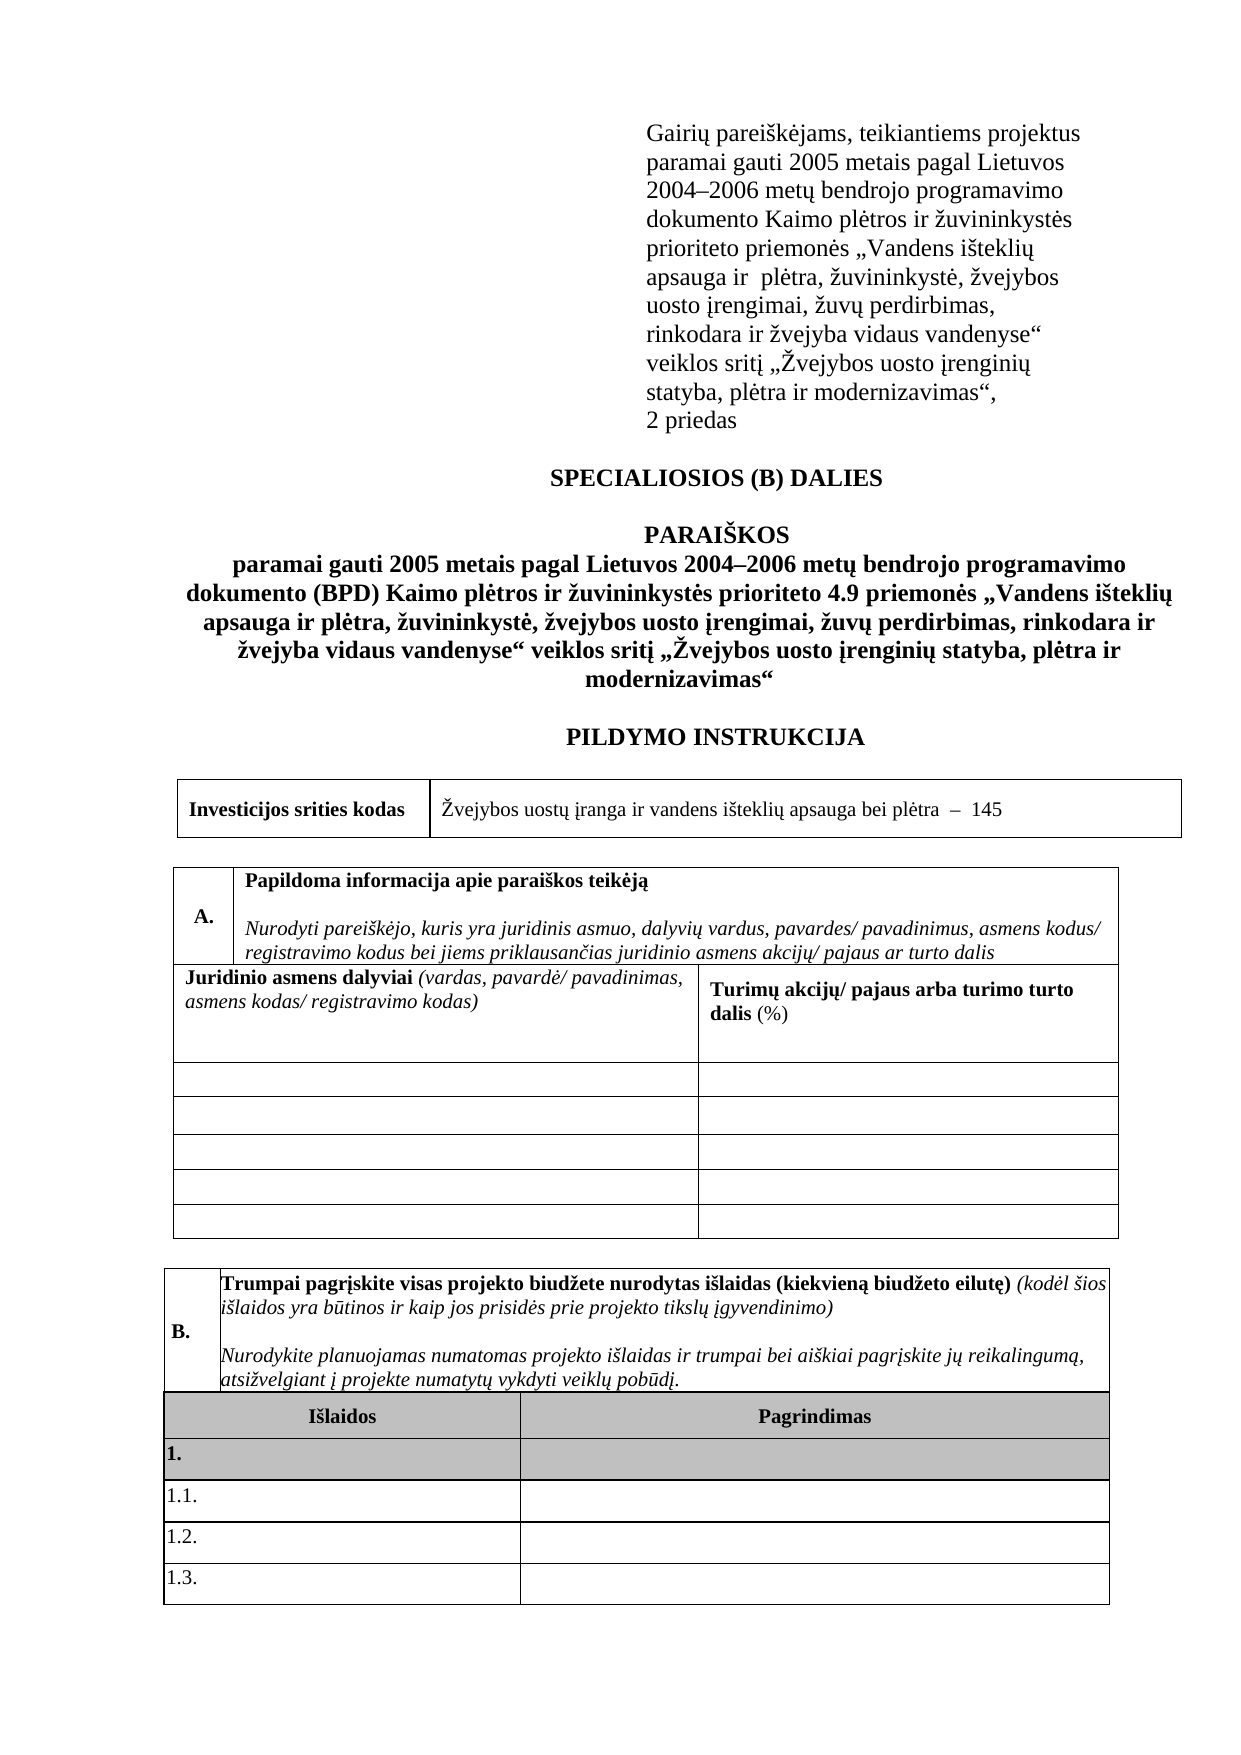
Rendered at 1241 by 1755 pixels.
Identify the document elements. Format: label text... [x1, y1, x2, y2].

table_header Investicijos srities kodas [178, 780, 429, 837]
table_cell Išlaidos [165, 1393, 520, 1438]
text prioriteto priemonės „Vandens išteklių [177, 233, 1178, 262]
text 2004–2006 metų bendrojo programavimo [177, 176, 1240, 204]
table_cell [521, 1439, 1109, 1479]
table_cell [521, 1564, 1109, 1604]
text specialiosios (B) dalies [121, 463, 1240, 492]
table_cell [699, 1097, 1118, 1134]
text rinkodara ir žvejyba vidaus vandenyse“ [177, 319, 1178, 348]
table_header A. [174, 868, 233, 964]
text uosto įrengimai, žuvų perdirbimas, [177, 291, 1178, 319]
text 2 priedas [177, 406, 1240, 434]
table_cell [174, 1170, 698, 1204]
table_cell Pagrindimas [521, 1393, 1109, 1438]
text statyba, plėtra ir modernizavimas“, [177, 377, 1240, 406]
text veiklos sritį „Žvejybos uosto įrenginių [177, 348, 1178, 377]
table_cell [174, 1135, 698, 1169]
table_cell 1.1. [165, 1481, 520, 1521]
table_header Trumpai pagrįskite visas projekto biudžete nurodytas išlaidas (kiekvieną biudžeto eilutę) (kodėl šios išlaidos yra būtinos ir kaip jos prisidės prie projekto tikslų įgyvendinimo) Nurodykite planuojamas numatomas projekto išlaidas ir trumpai bei aiškiai pagrįskite jų reikalingumą, atsižvelgiant į projekte numatytų vykdyti veiklų pobūdį. [221, 1269, 1109, 1391]
table_header Papildoma informacija apie paraiškos teikėją Nurodyti pareiškėjo, kuris yra juridinis asmuo, dalyvių vardus, pavardes/ pavadinimus, asmens kodus/ registravimo kodus bei jiems priklausančias juridinio asmens akcijų/ pajaus ar turto dalis [234, 868, 1118, 964]
text PARAIŠKOS [121, 521, 1240, 549]
text apsauga ir plėtra, žuvininkystė, žvejybos [177, 262, 1178, 291]
table_cell Juridinio asmens dalyviai (vardas, pavardė/ pavadinimas, asmens kodas/ registravimo kodas) [174, 965, 698, 1062]
table_cell [699, 1063, 1118, 1096]
table_cell [174, 1097, 698, 1134]
table_cell [174, 1063, 698, 1096]
table_header Žvejybos uostų įranga ir vandens išteklių apsauga bei plėtra – 145 [431, 780, 1181, 837]
text Gairių pareiškėjams, teikiantiems projektus [646, 118, 1240, 147]
text paramai gauti 2005 metais pagal Lietuvos 2004–2006 metų bendrojo programavimo dokumento (BPD) Kaimo plėtros ir žuvininkystės prioriteto 4.9 priemonės „Vandens išteklių apsauga ir plėtra, žuvininkystė, žvejybos uosto įrengimai, žuvų perdirbimas, rinkodara ir žvejyba vidaus vandenyse“ veiklos sritį „Žvejybos uosto įrenginių statyba, plėtra ir modernizavimas“ [177, 549, 1181, 693]
text dokumento Kaimo plėtros ir žuvininkystės [177, 204, 1240, 233]
table_cell [699, 1170, 1118, 1204]
table_cell [174, 1205, 698, 1238]
table_cell [699, 1205, 1118, 1238]
text PILDYMO INSTRUKCIJA [121, 722, 1240, 751]
table_cell 1.2. [165, 1523, 520, 1562]
table_header B. [165, 1269, 220, 1391]
table_cell [521, 1481, 1109, 1521]
table_cell Turimų akcijų/ pajaus arba turimo turto dalis (%) [699, 965, 1118, 1062]
table_cell 1. [165, 1439, 520, 1479]
text paramai gauti 2005 metais pagal Lietuvos [177, 147, 1240, 176]
table_cell 1.3. [165, 1564, 520, 1604]
table_cell [699, 1135, 1118, 1169]
table_cell [521, 1523, 1109, 1562]
